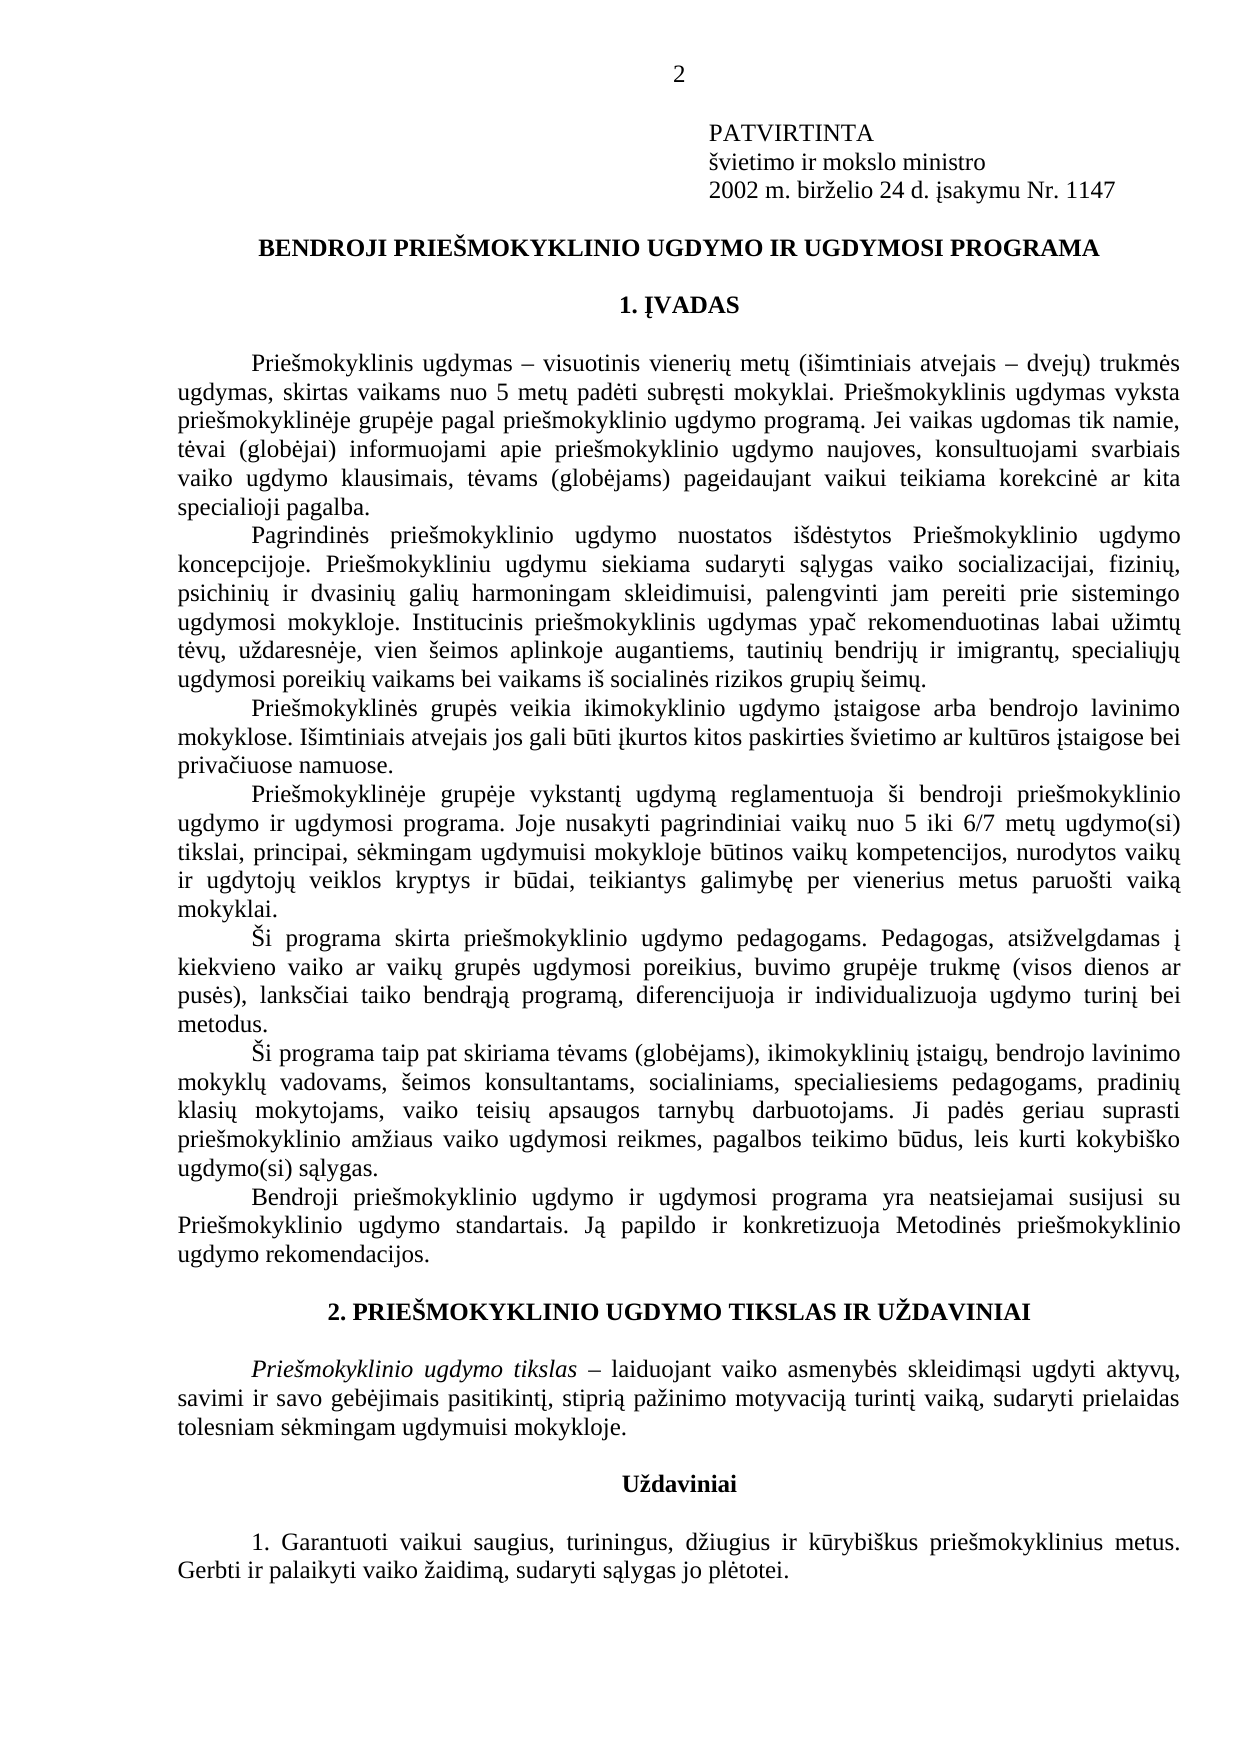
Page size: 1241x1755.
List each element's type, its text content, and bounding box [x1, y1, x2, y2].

text BENDROJI PRIEŠMOKYKLINIO UGDYMO IR UGDYMOSI PROGRAMA [177, 233, 1181, 262]
text 2002 m. birželio 24 d. įsakymu Nr. 1147 [177, 176, 1181, 204]
text Ši programa taip pat skiriama tėvams (globėjams), ikimokyklinių įstaigų, bendrojo lavinimo mokyklų vadovams, šeimos konsultantams, socialiniams, specialiesiems pedagogams, pradinių klasių mokytojams, vaiko teisių apsaugos tarnybų darbuotojams. Ji padės geriau suprasti priešmokyklinio amžiaus vaiko ugdymosi reikmes, pagalbos teikimo būdus, leis kurti kokybiško ugdymo(si) sąlygas. [177, 1038, 1181, 1182]
text Priešmokyklinės grupės veikia ikimokyklinio ugdymo įstaigose arba bendrojo lavinimo mokyklose. Išimtiniais atvejais jos gali būti įkurtos kitos paskirties švietimo ar kultūros įstaigose bei privačiuose namuose. [177, 693, 1181, 779]
text PATVIRTINTA [177, 118, 1181, 147]
text Uždaviniai [177, 1469, 1181, 1498]
text Bendroji priešmokyklinio ugdymo ir ugdymosi programa yra neatsiejamai susijusi su Priešmokyklinio ugdymo standartais. Ją papildo ir konkretizuoja Metodinės priešmokyklinio ugdymo rekomendacijos. [177, 1182, 1181, 1268]
text Priešmokyklinis ugdymas – visuotinis vienerių metų (išimtiniais atvejais – dvejų) trukmės ugdymas, skirtas vaikams nuo 5 metų padėti subręsti mokyklai. Priešmokyklinis ugdymas vyksta priešmokyklinėje grupėje pagal priešmokyklinio ugdymo programą. Jei vaikas ugdomas tik namie, tėvai (globėjai) informuojami apie priešmokyklinio ugdymo naujoves, konsultuojami svarbiais vaiko ugdymo klausimais, tėvams (globėjams) pageidaujant vaikui teikiama korekcinė ar kita specialioji pagalba. [177, 348, 1181, 521]
text 1. Įvadas [177, 291, 1181, 319]
text švietimo ir mokslo ministro [177, 147, 1181, 176]
text Priešmokyklinio ugdymo tikslas – laiduojant vaiko asmenybės skleidimąsi ugdyti aktyvų, savimi ir savo gebėjimais pasitikintį, stiprią pažinimo motyvaciją turintį vaiką, sudaryti prielaidas tolesniam sėkmingam ugdymuisi mokykloje. [177, 1354, 1181, 1441]
text Priešmokyklinėje grupėje vykstantį ugdymą reglamentuoja ši bendroji priešmokyklinio ugdymo ir ugdymosi programa. Joje nusakyti pagrindiniai vaikų nuo 5 iki 6/7 metų ugdymo(si) tikslai, principai, sėkmingam ugdymuisi mokykloje būtinos vaikų kompetencijos, nurodytos vaikų ir ugdytojų veiklos kryptys ir būdai, teikiantys galimybę per vienerius metus paruošti vaiką mokyklai. [177, 779, 1181, 923]
text 1. Garantuoti vaikui saugius, turiningus, džiugius ir kūrybiškus priešmokyklinius metus. Gerbti ir palaikyti vaiko žaidimą, sudaryti sąlygas jo plėtotei. [177, 1527, 1181, 1584]
text Pagrindinės priešmokyklinio ugdymo nuostatos išdėstytos Priešmokyklinio ugdymo koncepcijoje. Priešmokykliniu ugdymu siekiama sudaryti sąlygas vaiko socializacijai, fizinių, psichinių ir dvasinių galių harmoningam skleidimuisi, palengvinti jam pereiti prie sistemingo ugdymosi mokykloje. Institucinis priešmokyklinis ugdymas ypač rekomenduotinas labai užimtų tėvų, uždaresnėje, vien šeimos aplinkoje augantiems, tautinių bendrijų ir imigrantų, specialiųjų ugdymosi poreikių vaikams bei vaikams iš socialinės rizikos grupių šeimų. [177, 521, 1181, 693]
text 2. Priešmokyklinio ugdymo tikslas ir uždaviniai [177, 1297, 1181, 1326]
text Ši programa skirta priešmokyklinio ugdymo pedagogams. Pedagogas, atsižvelgdamas į kiekvieno vaiko ar vaikų grupės ugdymosi poreikius, buvimo grupėje trukmę (visos dienos ar pusės), lanksčiai taiko bendrąją programą, diferencijuoja ir individualizuoja ugdymo turinį bei metodus. [177, 923, 1181, 1038]
